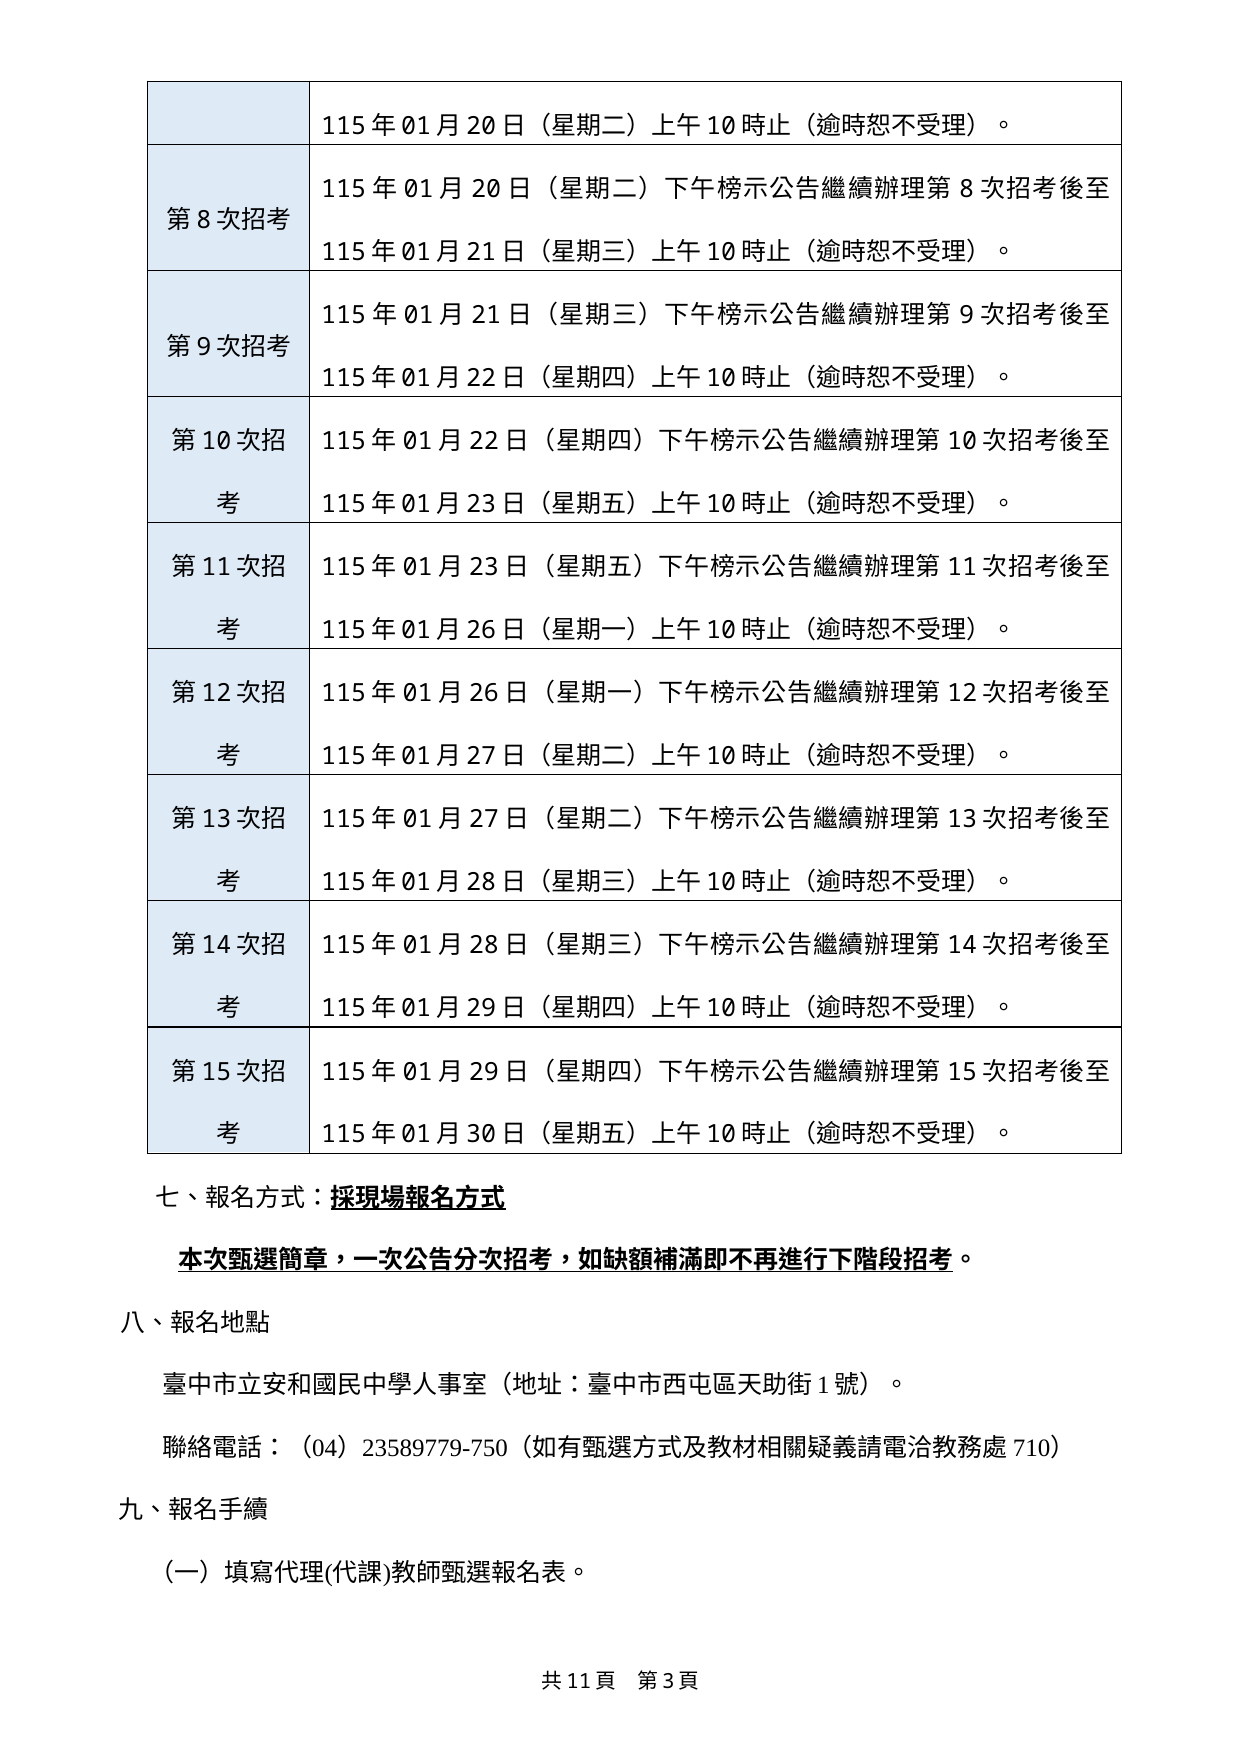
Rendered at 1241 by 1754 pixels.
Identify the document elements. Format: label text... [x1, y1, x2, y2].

table_cell 115年01月20日（星期二）下午榜示公告繼續辦理第8次招考後至115年01月21日（星期三）上午10時止（逾時恕不受理）。 [310, 145, 1121, 270]
table_cell 115年01月23日（星期五）下午榜示公告繼續辦理第11次招考後至115年01月26日（星期一）上午10時止（逾時恕不受理）。 [310, 523, 1121, 648]
text （一）填寫代理(代課)教師甄選報名表。 [118, 1528, 1122, 1591]
table_cell 第10次招考 [148, 397, 309, 522]
table_cell 第12次招考 [148, 649, 309, 774]
table_cell 115年01月21日（星期三）下午榜示公告繼續辦理第9次招考後至115年01月22日（星期四）上午10時止（逾時恕不受理）。 [310, 271, 1121, 396]
text 九、報名手續 [118, 1466, 1122, 1528]
table_cell 第8次招考 [148, 145, 309, 270]
text 本次甄選簡章，一次公告分次招考，如缺額補滿即不再進行下階段招考。 [118, 1216, 1122, 1278]
table_cell 第14次招考 [148, 901, 309, 1026]
table_cell 115年01月22日（星期四）下午榜示公告繼續辦理第10次招考後至115年01月23日（星期五）上午10時止（逾時恕不受理）。 [310, 397, 1121, 522]
table_cell [148, 82, 309, 144]
table_cell 115年01月29日（星期四）下午榜示公告繼續辦理第15次招考後至115年01月30日（星期五）上午10時止（逾時恕不受理）。 [310, 1028, 1121, 1152]
table_cell 115年01月27日（星期二）下午榜示公告繼續辦理第13次招考後至115年01月28日（星期三）上午10時止（逾時恕不受理）。 [310, 775, 1121, 900]
text 聯絡電話：（04）23589779-750（如有甄選方式及教材相關疑義請電洽教務處710） [68, 1403, 1122, 1466]
table_cell 第11次招考 [148, 523, 309, 648]
table_cell 115年01月20日（星期二）上午10時止（逾時恕不受理）。 [310, 82, 1121, 144]
text 七、報名方式：採現場報名方式 [118, 1153, 1122, 1216]
text 八、報名地點 臺中市立安和國民中學人事室（地址：臺中市西屯區天助街1號）。 [76, 1278, 1122, 1403]
table_cell 115年01月28日（星期三）下午榜示公告繼續辦理第14次招考後至115年01月29日（星期四）上午10時止（逾時恕不受理）。 [310, 901, 1121, 1026]
table_cell 第13次招考 [148, 775, 309, 900]
table_cell 115年01月26日（星期一）下午榜示公告繼續辦理第12次招考後至115年01月27日（星期二）上午10時止（逾時恕不受理）。 [310, 649, 1121, 774]
table_cell 第9次招考 [148, 271, 309, 396]
table_cell 第15次招考 [148, 1028, 309, 1152]
